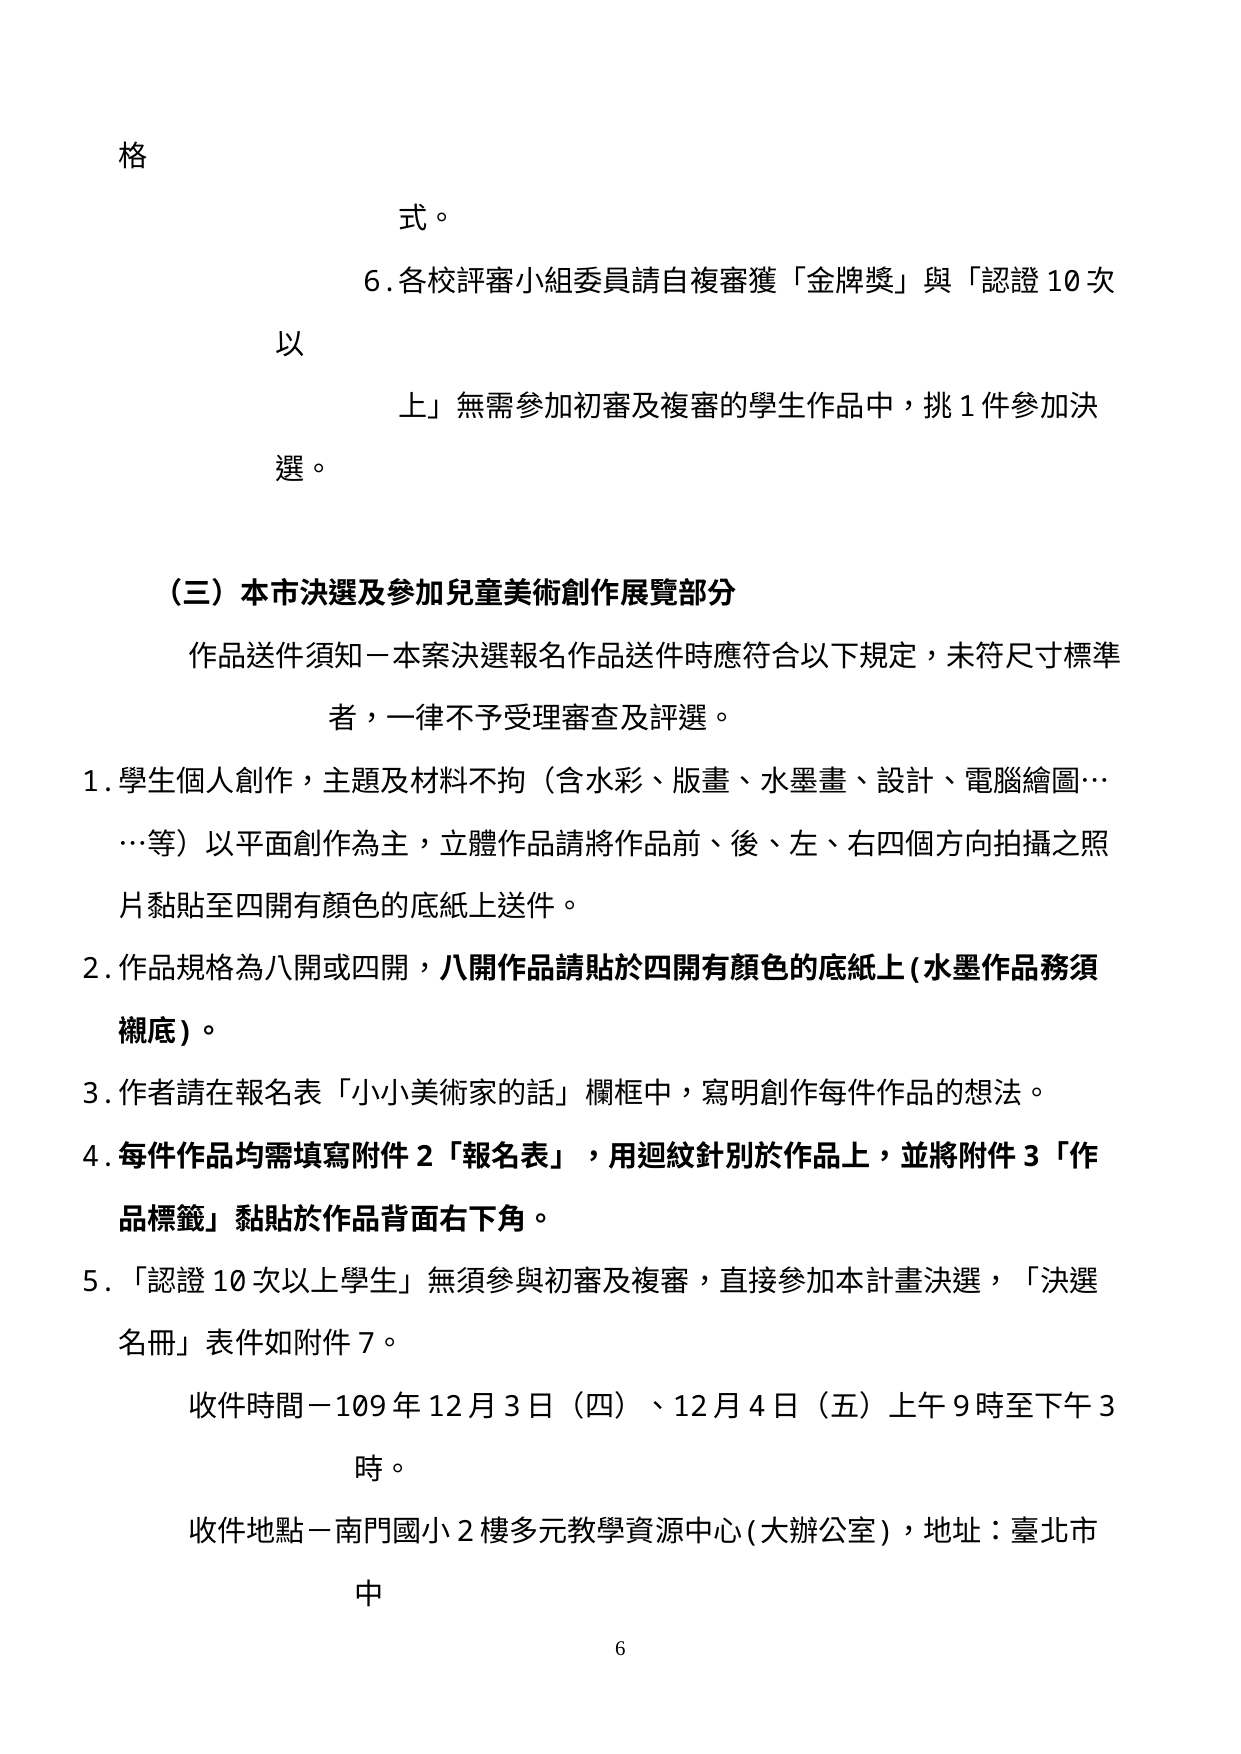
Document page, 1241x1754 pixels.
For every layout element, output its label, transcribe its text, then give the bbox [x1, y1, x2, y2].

text 6.各校評審小組委員請自複審獲「金牌獎」與「認證10次以 [118, 237, 1122, 362]
text （三）本市決選及參加兒童美術創作展覽部分 [118, 550, 1122, 612]
text 作品送件須知－本案決選報名作品送件時應符合以下規定，未符尺寸標準 [118, 612, 1122, 675]
text 式。 [118, 175, 1122, 237]
list 「認證10次以上學生」無須參與初審及複審，直接參加本計畫決選，「決選名冊」表件如附件7。 [82, 1237, 1122, 1362]
text 者，一律不予受理審查及評選。 [118, 675, 1122, 737]
text 格 [118, 112, 1122, 175]
list 作品規格為八開或四開，八開作品請貼於四開有顏色的底紙上(水墨作品務須襯底)。 [82, 925, 1122, 1050]
list 作者請在報名表「小小美術家的話」欄框中，寫明創作每件作品的想法。 [82, 1050, 1122, 1112]
text 收件地點－南門國小2樓多元教學資源中心(大辦公室)，地址：臺北市中 [118, 1487, 1122, 1612]
list 學生個人創作，主題及材料不拘（含水彩、版畫、水墨畫、設計、電腦繪圖……等）以平面創作為主，立體作品請將作品前、後、左、右四個方向拍攝之照片黏貼至四開有顏色的底紙上送件。 [82, 737, 1122, 925]
list 每件作品均需填寫附件2「報名表」，用迴紋針別於作品上，並將附件3「作品標籤」黏貼於作品背面右下角。 [82, 1112, 1122, 1237]
text 上」無需參加初審及複審的學生作品中，挑1件參加決選。 [118, 362, 1122, 487]
text 收件時間－109年12月3日（四）、12月4日（五）上午9時至下午3時。 [118, 1362, 1122, 1487]
